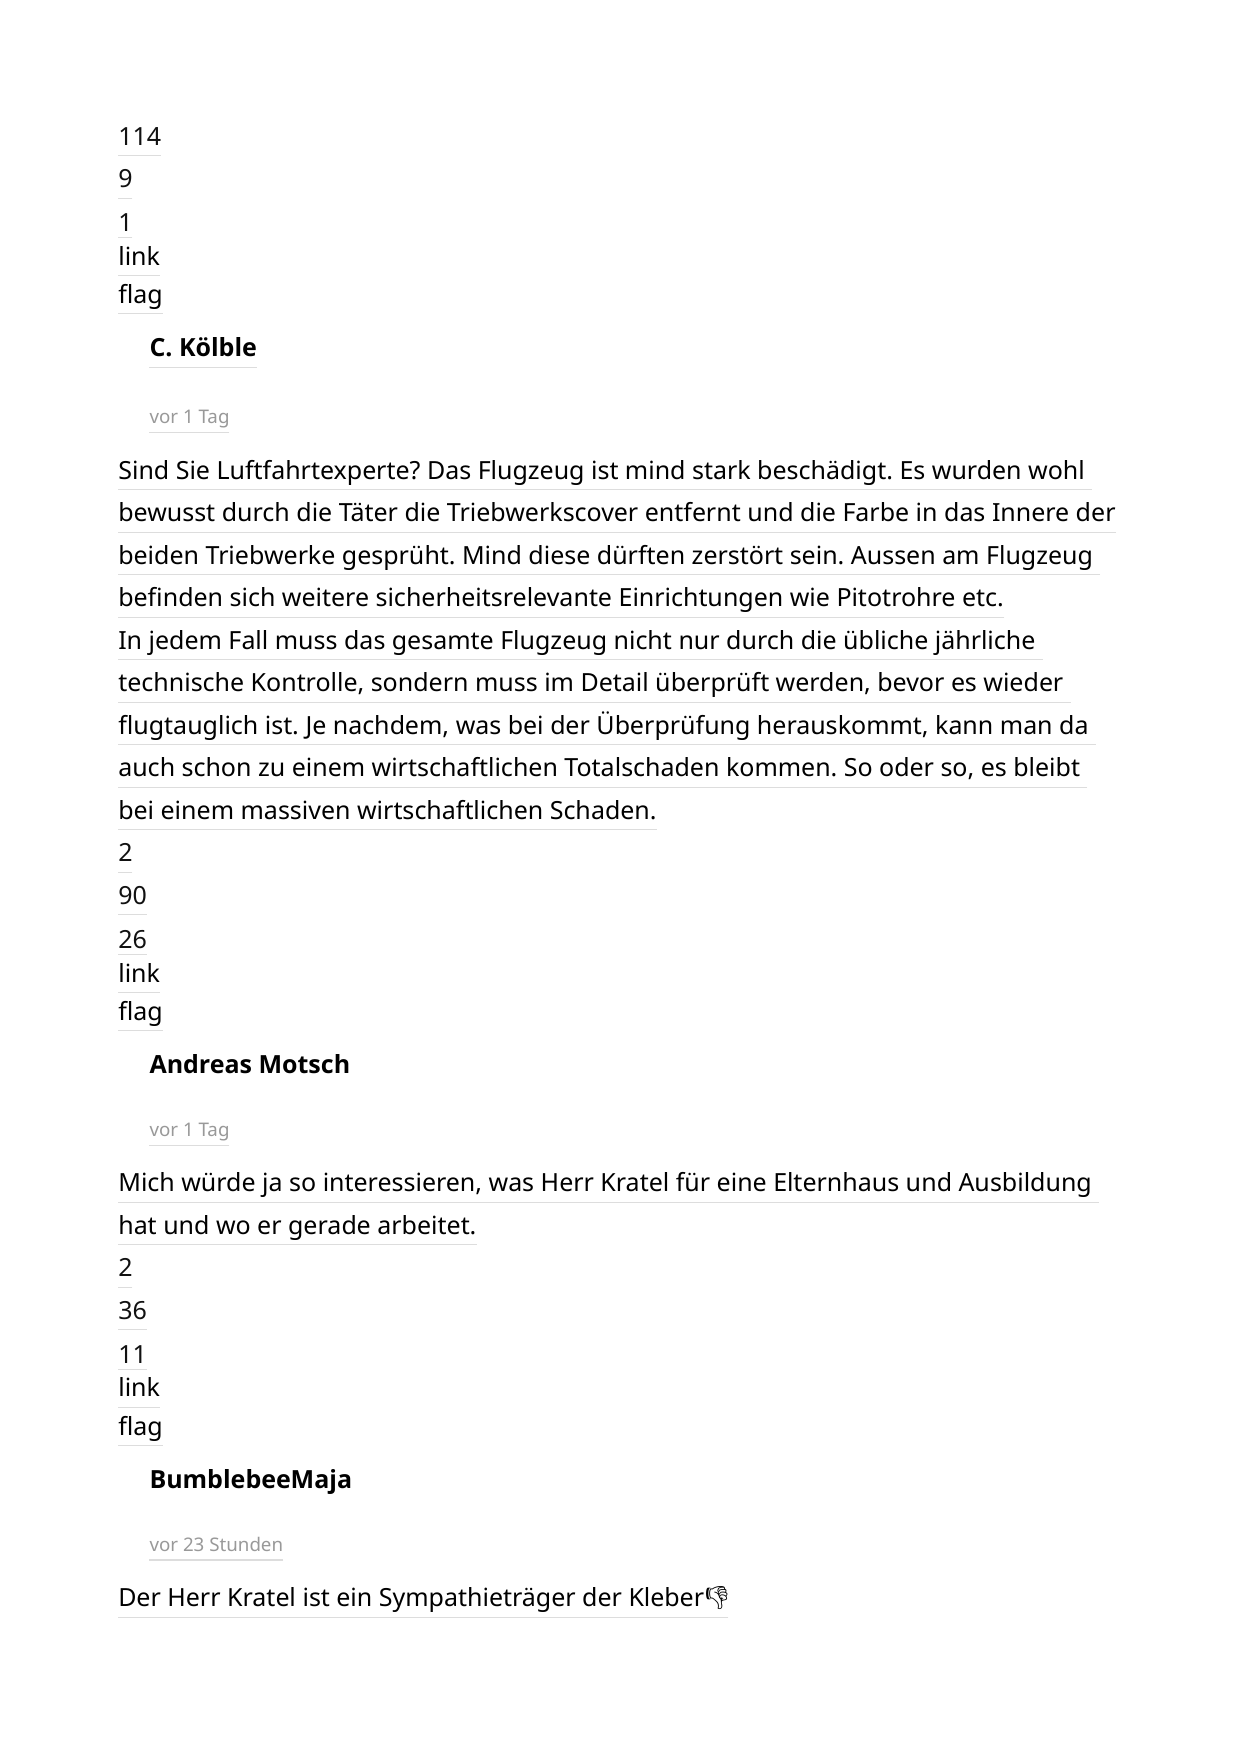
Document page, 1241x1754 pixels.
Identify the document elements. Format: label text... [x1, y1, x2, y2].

text link [118, 238, 1122, 276]
text C. Kölble [149, 330, 1122, 368]
text 11 [118, 1335, 1122, 1370]
text 2 [118, 835, 1122, 873]
text 9 [118, 161, 1122, 199]
text 36 [118, 1292, 1122, 1330]
text 26 [118, 920, 1122, 955]
text Andreas Motsch [149, 1047, 1122, 1081]
text Sind Sie Luftfahrtexperte? Das Flugzeug ist mind stark beschädigt. Es wurden wohl bewusst durch die Täter die Triebwerkscover entfernt und die Farbe in das Innere der beiden Triebwerke gesprüht. Mind diese dürften zerstört sein. Aussen am Flugzeug befinden sich weitere sicherheitsrelevante Einrichtungen wie Pitotrohre etc. In jedem Fall muss das gesamte Flugzeug nicht nur durch die übliche jährliche technische Kontrolle, sondern muss im Detail überprüft werden, bevor es wieder flugtauglich ist. Je nachdem, was bei der Überprüfung herauskommt, kann man da auch schon zu einem wirtschaftlichen Totalschaden kommen. So oder so, es bleibt bei einem massiven wirtschaftlichen Schaden. [118, 452, 1122, 830]
text flag [118, 1408, 1122, 1446]
text flag [118, 993, 1122, 1031]
text 1 [118, 203, 1122, 238]
text 114 [118, 118, 1122, 156]
text vor 1 Tag [149, 1116, 1117, 1146]
text vor 1 Tag [149, 404, 1117, 433]
text vor 23 Stunden [149, 1531, 1117, 1561]
text flag [118, 276, 1122, 314]
text 2 [118, 1250, 1122, 1288]
text 90 [118, 877, 1122, 915]
text Mich würde ja so interessieren, was Herr Kratel für eine Elternhaus und Ausbildung hat und wo er gerade arbeitet. [118, 1165, 1122, 1245]
text link [118, 1370, 1122, 1408]
text BumblebeeMaja [149, 1462, 1122, 1496]
text link [118, 955, 1122, 993]
text Der Herr Kratel ist ein Sympathieträger der Kleber👎🤮 [118, 1580, 1122, 1618]
